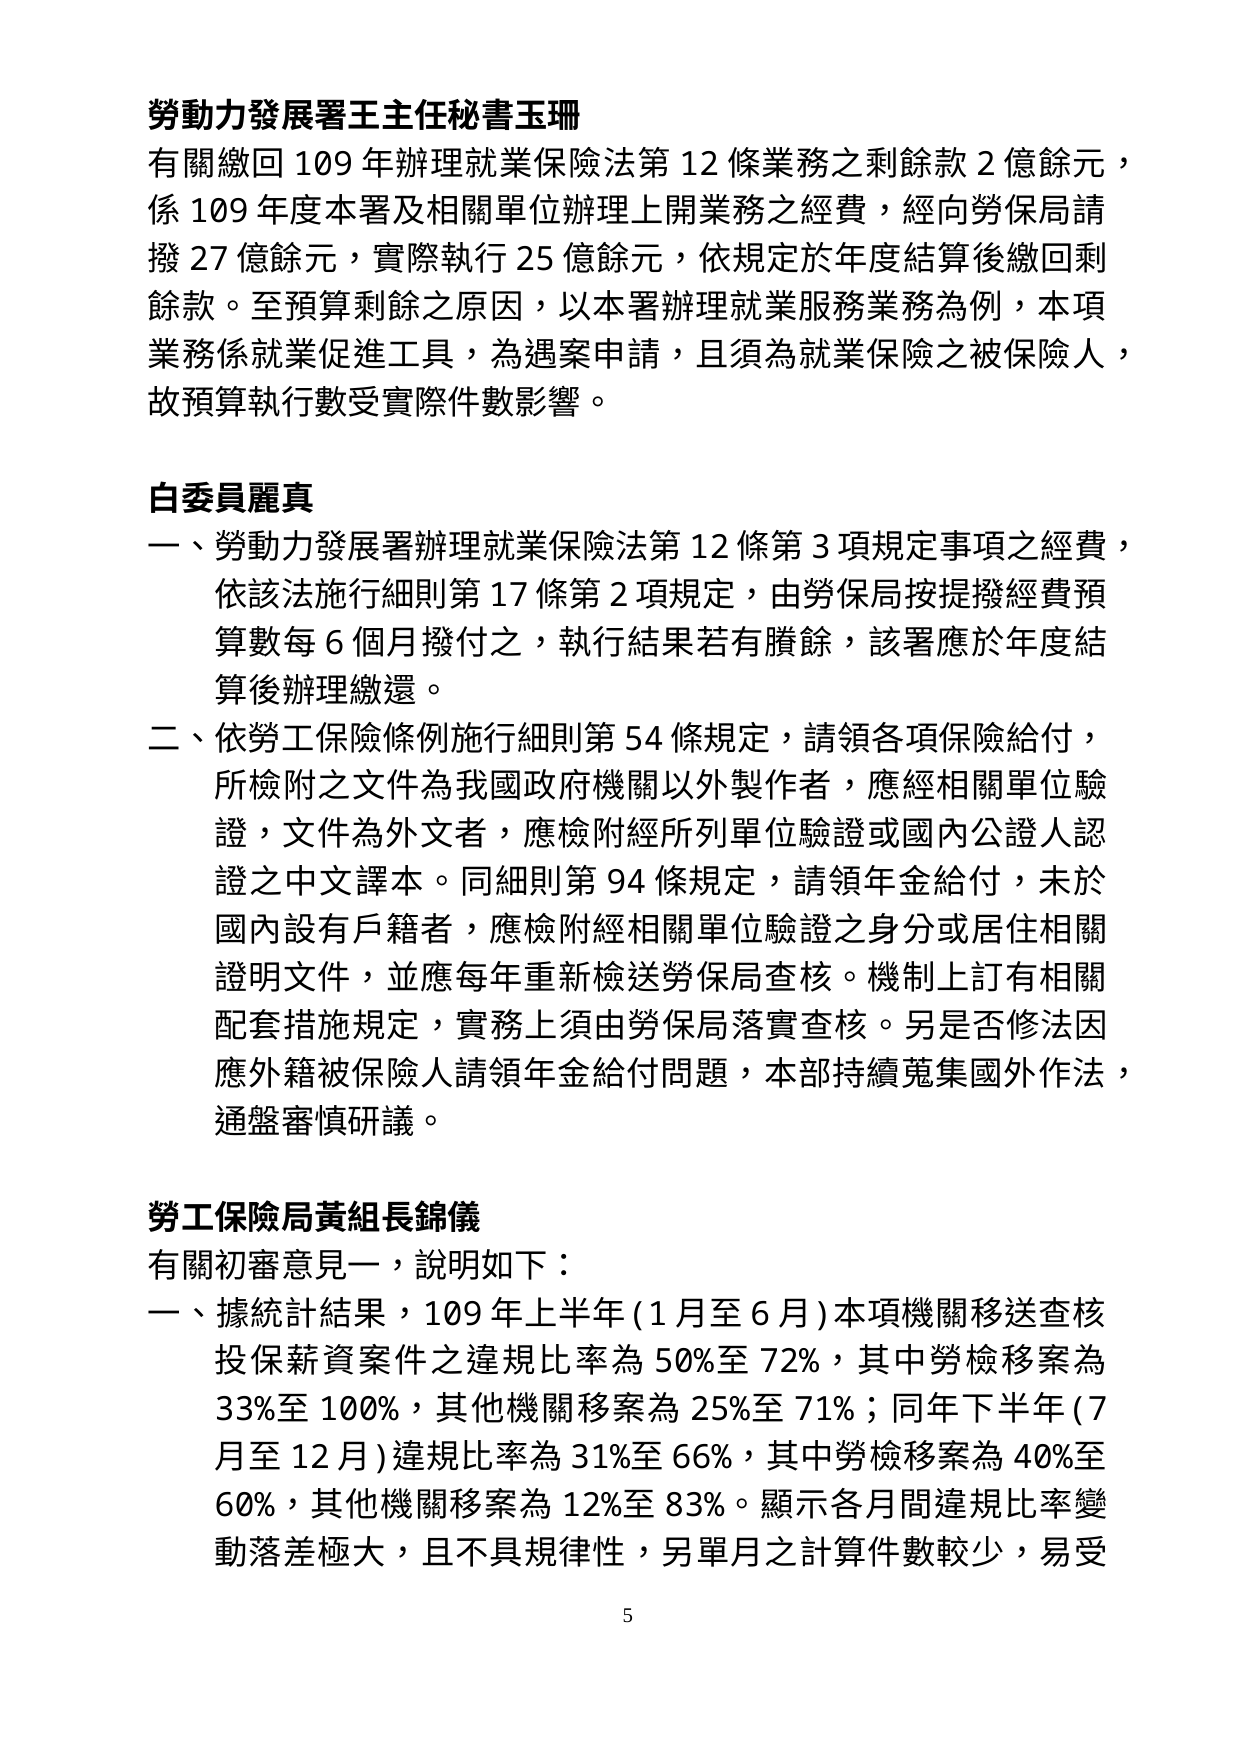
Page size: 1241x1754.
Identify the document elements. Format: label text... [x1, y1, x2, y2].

text 有關初審意見一，說明如下： [148, 1239, 1107, 1287]
text 二、依勞工保險條例施行細則第54條規定，請領各項保險給付，所檢附之文件為我國政府機關以外製作者，應經相關單位驗證，文件為外文者，應檢附經所列單位驗證或國內公證人認證之中文譯本。同細則第94條規定，請領年金給付，未於國內設有戶籍者，應檢附經相關單位驗證之身分或居住相關證明文件，並應每年重新檢送勞保局查核。機制上訂有相關配套措施規定，實務上須由勞保局落實查核。另是否修法因應外籍被保險人請領年金給付問題，本部持續蒐集國外作法，通盤審慎研議。 [148, 712, 1107, 1143]
text 勞動力發展署王主任秘書玉珊 [148, 89, 1107, 137]
text 一、勞動力發展署辦理就業保險法第12條第3項規定事項之經費，依該法施行細則第17條第2項規定，由勞保局按提撥經費預算數每6個月撥付之，執行結果若有賸餘，該署應於年度結算後辦理繳還。 [148, 520, 1107, 712]
text 白委員麗真 [148, 472, 1107, 520]
text 一、據統計結果，109年上半年(1月至6月)本項機關移送查核投保薪資案件之違規比率為50%至72%，其中勞檢移案為33%至100%，其他機關移案為25%至71%；同年下半年(7月至12月)違規比率為31%至66%，其中勞檢移案為40%至60%，其他機關移案為12%至83%。顯示各月間違規比率變動落差極大，且不具規律性，另單月之計算件數較少，易受 [148, 1287, 1107, 1574]
text 有關繳回109年辦理就業保險法第12條業務之剩餘款2億餘元，係109年度本署及相關單位辦理上開業務之經費，經向勞保局請撥27億餘元，實際執行25億餘元，依規定於年度結算後繳回剩餘款。至預算剩餘之原因，以本署辦理就業服務業務為例，本項業務係就業促進工具，為遇案申請，且須為就業保險之被保險人，故預算執行數受實際件數影響。 [148, 137, 1107, 424]
text 勞工保險局黃組長錦儀 [148, 1191, 1107, 1239]
